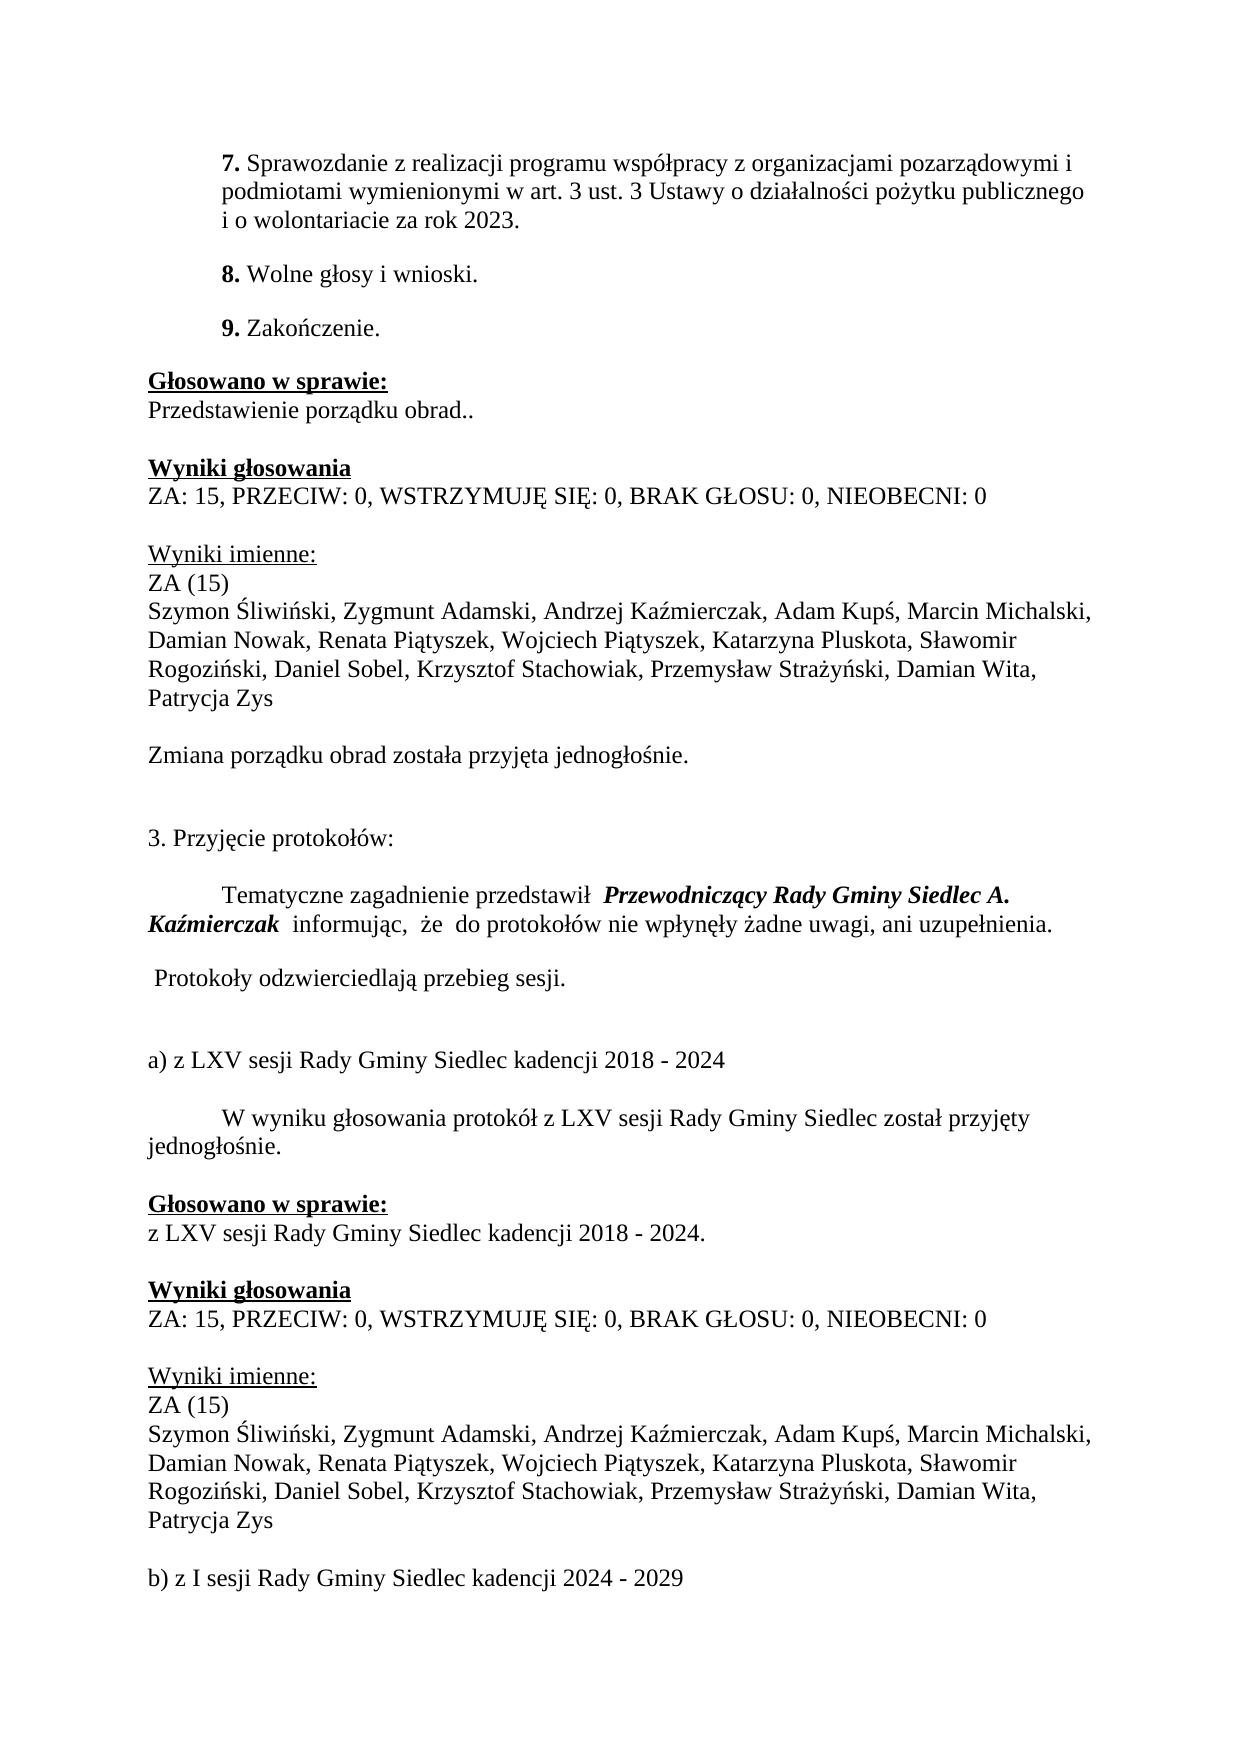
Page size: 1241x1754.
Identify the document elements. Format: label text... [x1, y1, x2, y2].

text 3. Przyjęcie protokołów: Tematyczne zagadnienie przedstawił Przewodniczący Rady Gminy Siedlec A. Kaźmierczak informując, że do protokołów nie wpłynęły żadne uwagi, ani uzupełnienia. [148, 794, 1093, 938]
text a) z LXV sesji Rady Gminy Siedlec kadencji 2018 - 2024 W wyniku głosowania protokół z LXV sesji Rady Gminy Siedlec został przyjęty jednogłośnie. Głosowano w sprawie: z LXV sesji Rady Gminy Siedlec kadencji 2018 - 2024. Wyniki głosowania ZA: 15, PRZECIW: 0, WSTRZYMUJĘ SIĘ: 0, BRAK GŁOSU: 0, NIEOBECNI: 0 Wyniki imienne: ZA (15) Szymon Śliwiński, Zygmunt Adamski, Andrzej Kaźmierczak, Adam Kupś, Marcin Michalski, Damian Nowak, Renata Piątyszek, Wojciech Piątyszek, Katarzyna Pluskota, Sławomir Rogoziński, Daniel Sobel, Krzysztof Stachowiak, Przemysław Strażyński, Damian Wita, Patrycja Zys b) z I sesji Rady Gminy Siedlec kadencji 2024 - 2029 [148, 1016, 1093, 1591]
text 8. Wolne głosy i wnioski. [221, 259, 1093, 288]
text Głosowano w sprawie: Przedstawienie porządku obrad.. Wyniki głosowania ZA: 15, PRZECIW: 0, WSTRZYMUJĘ SIĘ: 0, BRAK GŁOSU: 0, NIEOBECNI: 0 Wyniki imienne: ZA (15) Szymon Śliwiński, Zygmunt Adamski, Andrzej Kaźmierczak, Adam Kupś, Marcin Michalski, Damian Nowak, Renata Piątyszek, Wojciech Piątyszek, Katarzyna Pluskota, Sławomir Rogoziński, Daniel Sobel, Krzysztof Stachowiak, Przemysław Strażyński, Damian Wita, Patrycja Zys Zmiana porządku obrad została przyjęta jednogłośnie. [148, 366, 1093, 769]
text 9. Zakończenie. [221, 313, 1093, 341]
text 7. Sprawozdanie z realizacji programu współpracy z organizacjami pozarządowymi i podmiotami wymienionymi w art. 3 ust. 3 Ustawy o działalności pożytku publicznego i o wolontariacie za rok 2023. [221, 148, 1093, 234]
text Protokoły odzwierciedlają przebieg sesji. [148, 963, 1093, 991]
